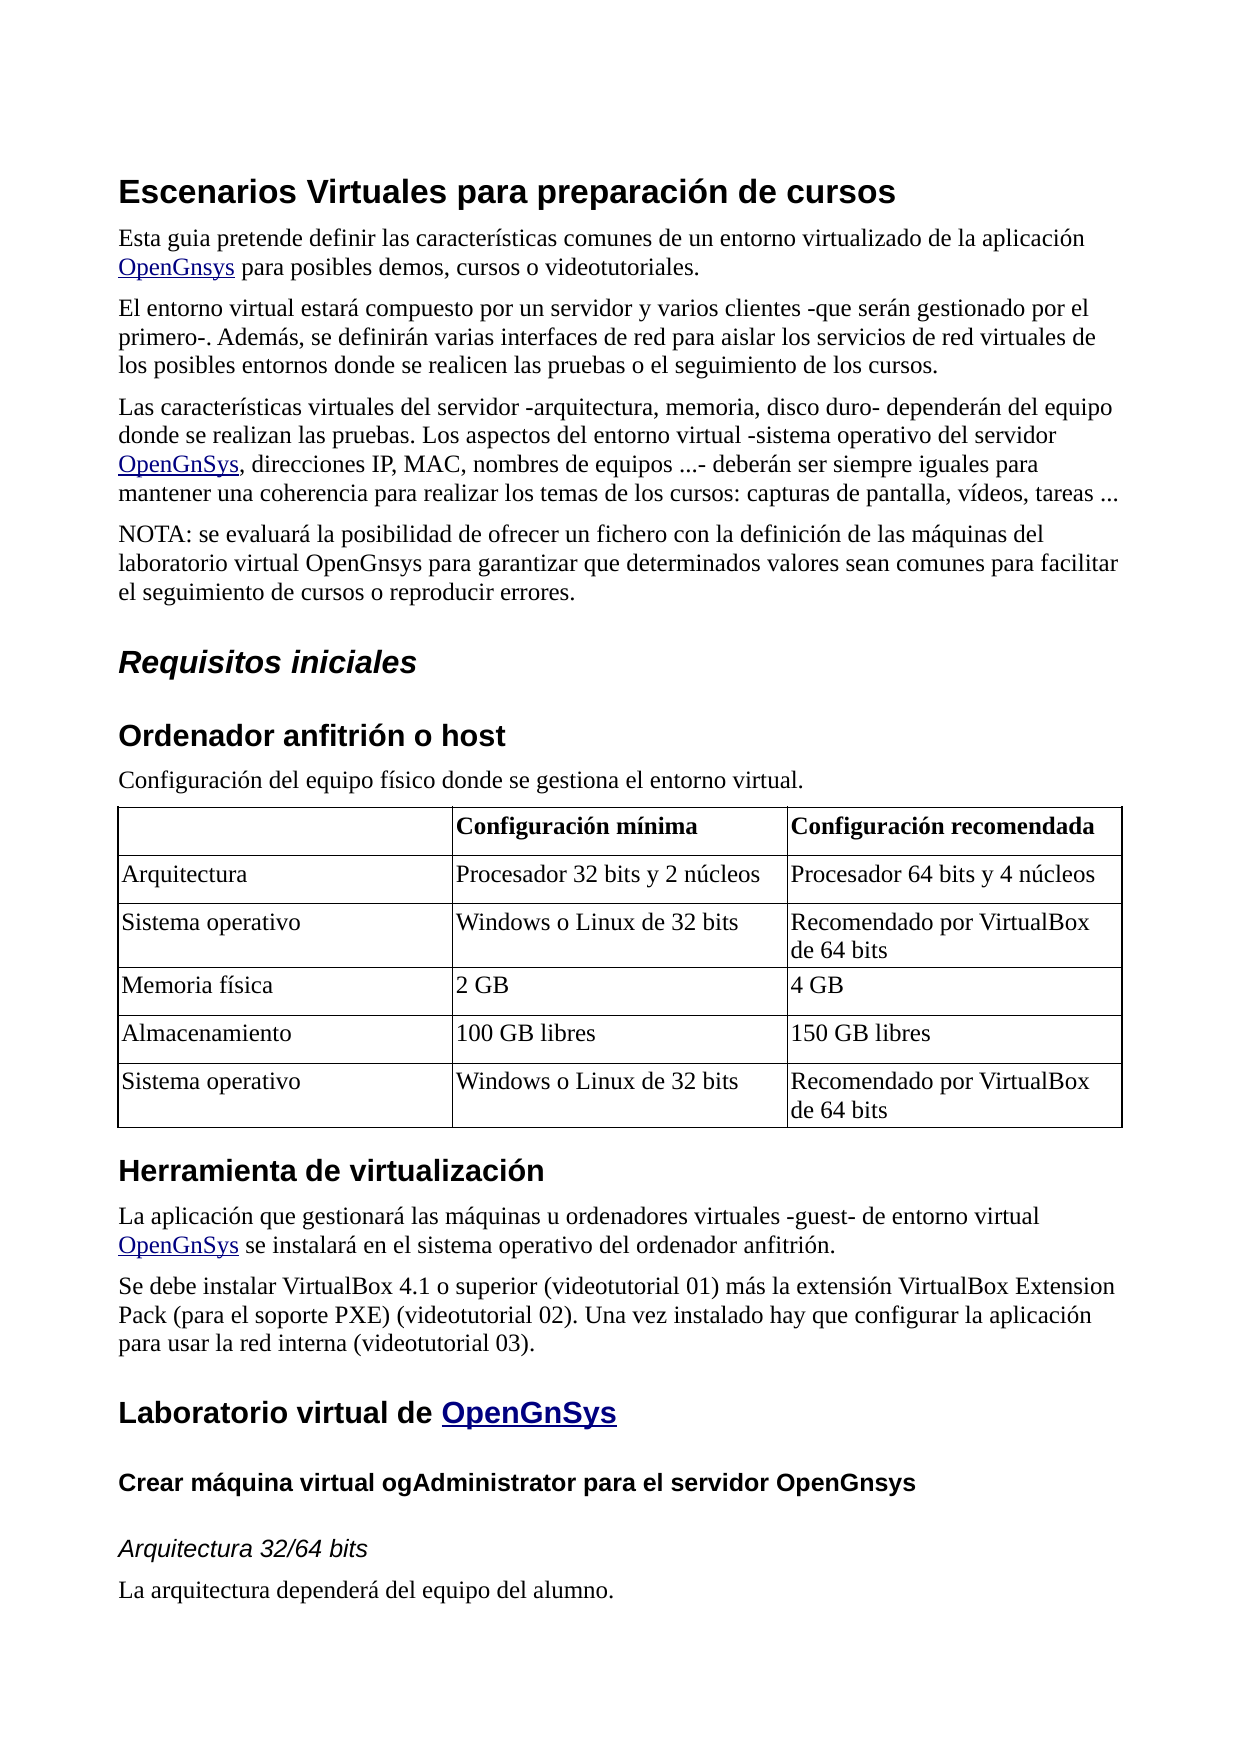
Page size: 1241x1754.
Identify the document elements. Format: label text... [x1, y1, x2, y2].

table_cell 150 GB libres [788, 1016, 1121, 1062]
text NOTA: se evaluará la posibilidad de ofrecer un fichero con la definición de las máquinas del laboratorio virtual OpenGnsys para garantizar que determinados valores sean comunes para facilitar el seguimiento de cursos o reproducir errores. [118, 519, 1122, 606]
text Configuración del equipo físico donde se gestiona el entorno virtual. [118, 765, 1122, 794]
table_cell Procesador 64 bits y 4 núcleos [788, 856, 1121, 903]
table_cell Sistema operativo [119, 904, 452, 967]
table_header Configuración mínima [453, 808, 787, 855]
table_cell Arquitectura [119, 856, 452, 903]
subtitle Laboratorio virtual de OpenGnSys [118, 1395, 1122, 1430]
table_header [119, 808, 452, 855]
table_cell Windows o Linux de 32 bits [453, 904, 787, 967]
subtitle Crear máquina virtual ogAdministrator para el servidor OpenGnsys [118, 1467, 1122, 1496]
text Se debe instalar VirtualBox 4.1 o superior (videotutorial 01) más la extensión VirtualBox Extension Pack (para el soporte PXE) (videotutorial 02). Una vez instalado hay que configurar la aplicación para usar la red interna (videotutorial 03). [118, 1271, 1122, 1357]
table_cell 2 GB [453, 968, 787, 1015]
table_cell 4 GB [788, 968, 1121, 1015]
text La arquitectura dependerá del equipo del alumno. [118, 1575, 1122, 1604]
text Esta guia pretende definir las características comunes de un entorno virtualizado de la aplicación OpenGnsys para posibles demos, cursos o videotutoriales. [118, 223, 1122, 281]
table_cell Procesador 32 bits y 2 núcleos [453, 856, 787, 903]
table_cell Recomendado por VirtualBox de 64 bits [788, 1064, 1121, 1126]
subtitle Ordenador anfitrión o host [118, 717, 1122, 753]
text El entorno virtual estará compuesto por un servidor y varios clientes -que serán gestionado por el primero-. Además, se definirán varias interfaces de red para aislar los servicios de red virtuales de los posibles entornos donde se realicen las pruebas o el seguimiento de los cursos. [118, 293, 1122, 379]
subtitle Arquitectura 32/64 bits [118, 1534, 1122, 1562]
table_header Configuración recomendada [788, 808, 1121, 855]
table_cell Recomendado por VirtualBox de 64 bits [788, 904, 1121, 967]
text Las características virtuales del servidor -arquitectura, memoria, disco duro- dependerán del equipo donde se realizan las pruebas. Los aspectos del entorno virtual -sistema operativo del servidor OpenGnSys, direcciones IP, MAC, nombres de equipos ...- deberán ser siempre iguales para mantener una coherencia para realizar los temas de los cursos: capturas de pantalla, vídeos, tareas ... [118, 392, 1122, 507]
table_cell Memoria física [119, 968, 452, 1015]
table_cell Almacenamiento [119, 1016, 452, 1062]
table_cell 100 GB libres [453, 1016, 787, 1062]
subtitle Escenarios Virtuales para preparación de cursos [118, 172, 1122, 211]
subtitle Requisitos iniciales [118, 643, 1122, 680]
table_cell Windows o Linux de 32 bits [453, 1064, 787, 1126]
subtitle Herramienta de virtualización [118, 1153, 1122, 1188]
table_cell Sistema operativo [119, 1064, 452, 1126]
text La aplicación que gestionará las máquinas u ordenadores virtuales -guest- de entorno virtual OpenGnSys se instalará en el sistema operativo del ordenador anfitrión. [118, 1201, 1122, 1258]
